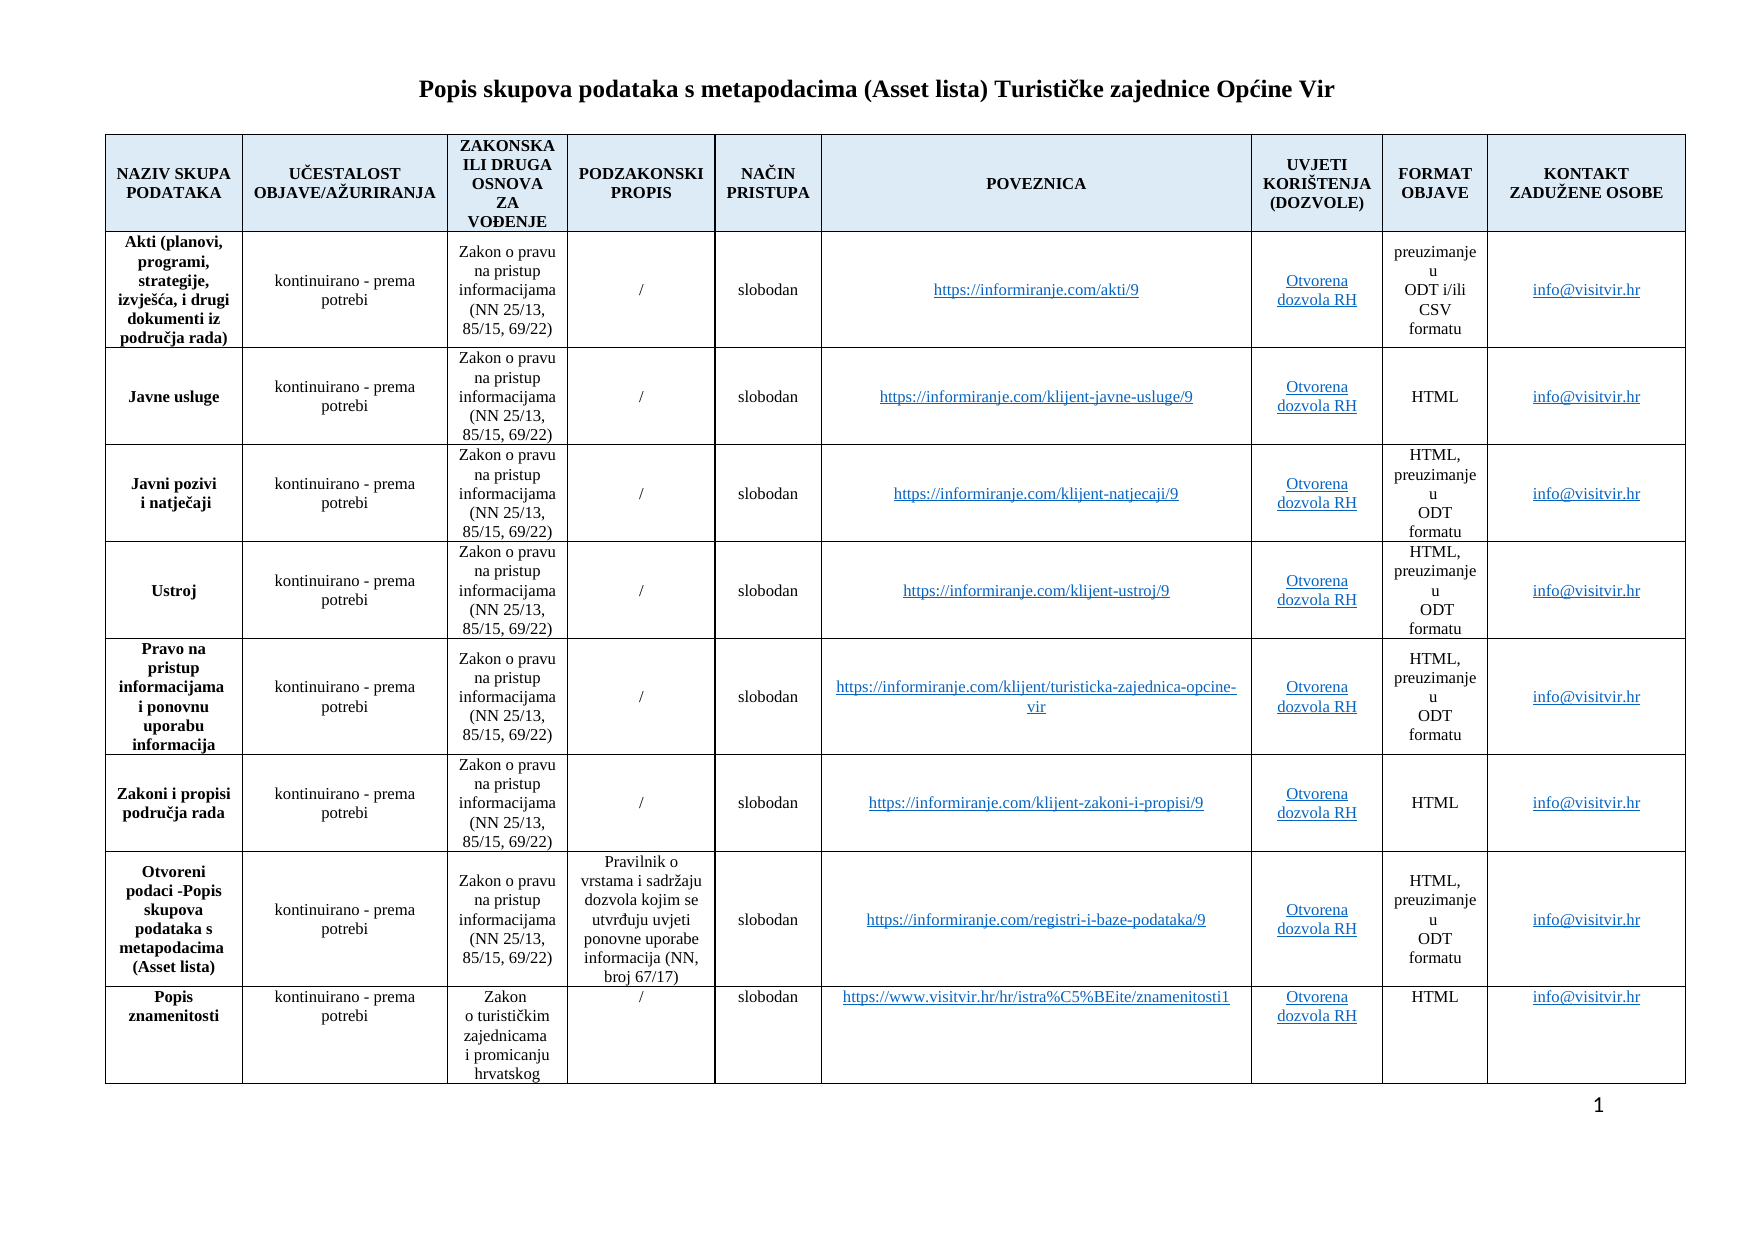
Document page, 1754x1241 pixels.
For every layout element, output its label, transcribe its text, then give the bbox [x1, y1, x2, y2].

table_cell https://informiranje.com/klijent-ustroj/9 [822, 542, 1251, 638]
table_header ZAKONSKA ILI DRUGA OSNOVA ZA VOĐENJE [448, 135, 567, 231]
table_cell Zakon o pravu na pristup informacijama (NN 25/13, 85/15, 69/22) [448, 639, 567, 754]
table_header FORMAT OBJAVE [1383, 135, 1487, 231]
table_cell HTML, preuzimanje u ODT formatu [1383, 852, 1487, 986]
table_cell / [568, 639, 714, 754]
table_cell Otvorena dozvola RH [1252, 348, 1382, 444]
table_header PODZAKONSKI PROPIS [568, 135, 714, 231]
table_cell https://informiranje.com/klijent-natjecaji/9 [822, 445, 1251, 541]
table_cell Otvorena dozvola RH [1252, 445, 1382, 541]
table_cell Zakon o pravu na pristup informacijama (NN 25/13, 85/15, 69/22) [448, 445, 567, 541]
table_cell kontinuirano - prema potrebi [243, 987, 447, 1083]
table_cell Zakon o pravu na pristup informacijama (NN 25/13, 85/15, 69/22) [448, 348, 567, 444]
table_header NAZIV SKUPA PODATAKA [106, 135, 242, 231]
table_cell / [568, 348, 714, 444]
table_cell Zakon o pravu na pristup informacijama (NN 25/13, 85/15, 69/22) [448, 852, 567, 986]
table_cell / [568, 755, 714, 851]
table_cell Otvorena dozvola RH [1252, 542, 1382, 638]
table_cell Zakon o pravu na pristup informacijama (NN 25/13, 85/15, 69/22) [448, 232, 567, 347]
text Popis skupova podataka s metapodacima (Asset lista) Turističke zajednice Općine Vir [150, 74, 1604, 102]
table_cell Pravo na pristup informacijama i ponovnu uporabu informacija [106, 639, 242, 754]
table_cell info@visitvir.hr [1488, 852, 1685, 986]
table_header NAČIN PRISTUPA [716, 135, 821, 231]
table_cell kontinuirano - prema potrebi [243, 755, 447, 851]
table_cell slobodan [716, 755, 821, 851]
table_cell Ustroj [106, 542, 242, 638]
table_cell HTML [1383, 348, 1487, 444]
table_cell Zakon o turističkim zajednicama i promicanju hrvatskog [448, 987, 567, 1083]
table_header UČESTALOST OBJAVE/AŽURIRANJA [243, 135, 447, 231]
table_cell slobodan [716, 232, 821, 347]
table_header KONTAKT ZADUŽENE OSOBE [1488, 135, 1685, 231]
table_cell kontinuirano - prema potrebi [243, 348, 447, 444]
table_cell Zakon o pravu na pristup informacijama (NN 25/13, 85/15, 69/22) [448, 755, 567, 851]
table_cell kontinuirano - prema potrebi [243, 232, 447, 347]
table_cell kontinuirano - prema potrebi [243, 542, 447, 638]
table_cell https://informiranje.com/klijent/turisticka-zajednica-opcine-vir [822, 639, 1251, 754]
table_cell / [568, 542, 714, 638]
table_cell info@visitvir.hr [1488, 232, 1685, 347]
table_cell slobodan [716, 542, 821, 638]
table_header POVEZNICA [822, 135, 1251, 231]
table_cell slobodan [716, 852, 821, 986]
table_cell kontinuirano - prema potrebi [243, 445, 447, 541]
table_cell Otvorena dozvola RH [1252, 755, 1382, 851]
table_cell https://informiranje.com/klijent-javne-usluge/9 [822, 348, 1251, 444]
table_cell Otvorena dozvola RH [1252, 852, 1382, 986]
table_cell Javni pozivi i natječaji [106, 445, 242, 541]
table_cell info@visitvir.hr [1488, 755, 1685, 851]
table_cell / [568, 987, 714, 1083]
table_cell HTML [1383, 755, 1487, 851]
table_cell https://informiranje.com/registri-i-baze-podataka/9 [822, 852, 1251, 986]
table_cell HTML [1383, 987, 1487, 1083]
table_cell slobodan [716, 445, 821, 541]
table_cell info@visitvir.hr [1488, 445, 1685, 541]
table_cell slobodan [716, 348, 821, 444]
table_cell Otvorena dozvola RH [1252, 232, 1382, 347]
table_cell / [568, 232, 714, 347]
table_cell Akti (planovi, programi, strategije, izvješća, i drugi dokumenti iz područja rada) [106, 232, 242, 347]
table_cell Otvorena dozvola RH [1252, 987, 1382, 1083]
table_cell kontinuirano - prema potrebi [243, 639, 447, 754]
table_cell https://informiranje.com/klijent-zakoni-i-propisi/9 [822, 755, 1251, 851]
table_cell Zakon o pravu na pristup informacijama (NN 25/13, 85/15, 69/22) [448, 542, 567, 638]
table_cell https://www.visitvir.hr/hr/istra%C5%BEite/znamenitosti1 [822, 987, 1251, 1083]
table_cell info@visitvir.hr [1488, 348, 1685, 444]
table_cell Otvorena dozvola RH [1252, 639, 1382, 754]
table_cell info@visitvir.hr [1488, 542, 1685, 638]
table_cell info@visitvir.hr [1488, 639, 1685, 754]
table_cell Javne usluge [106, 348, 242, 444]
table_cell https://informiranje.com/akti/9 [822, 232, 1251, 347]
table_cell / [568, 445, 714, 541]
table_cell kontinuirano - prema potrebi [243, 852, 447, 986]
table_cell Pravilnik o vrstama i sadržaju dozvola kojim se utvrđuju uvjeti ponovne uporabe informacija (NN, broj 67/17) [568, 852, 714, 986]
table_header UVJETI KORIŠTENJA (DOZVOLE) [1252, 135, 1382, 231]
table_cell Otvoreni podaci -Popis skupova podataka s metapodacima (Asset lista) [106, 852, 242, 986]
table_cell Zakoni i propisi područja rada [106, 755, 242, 851]
table_cell info@visitvir.hr [1488, 987, 1685, 1083]
table_cell preuzimanje u ODT i/ili CSV formatu [1383, 232, 1487, 347]
table_cell HTML, preuzimanje u ODT formatu [1383, 639, 1487, 754]
table_cell Popis znamenitosti [106, 987, 242, 1083]
table_cell slobodan [716, 639, 821, 754]
table_cell HTML, preuzimanje u ODT formatu [1383, 445, 1487, 541]
table_cell HTML, preuzimanje u ODT formatu [1383, 542, 1487, 638]
table_cell slobodan [716, 987, 821, 1083]
